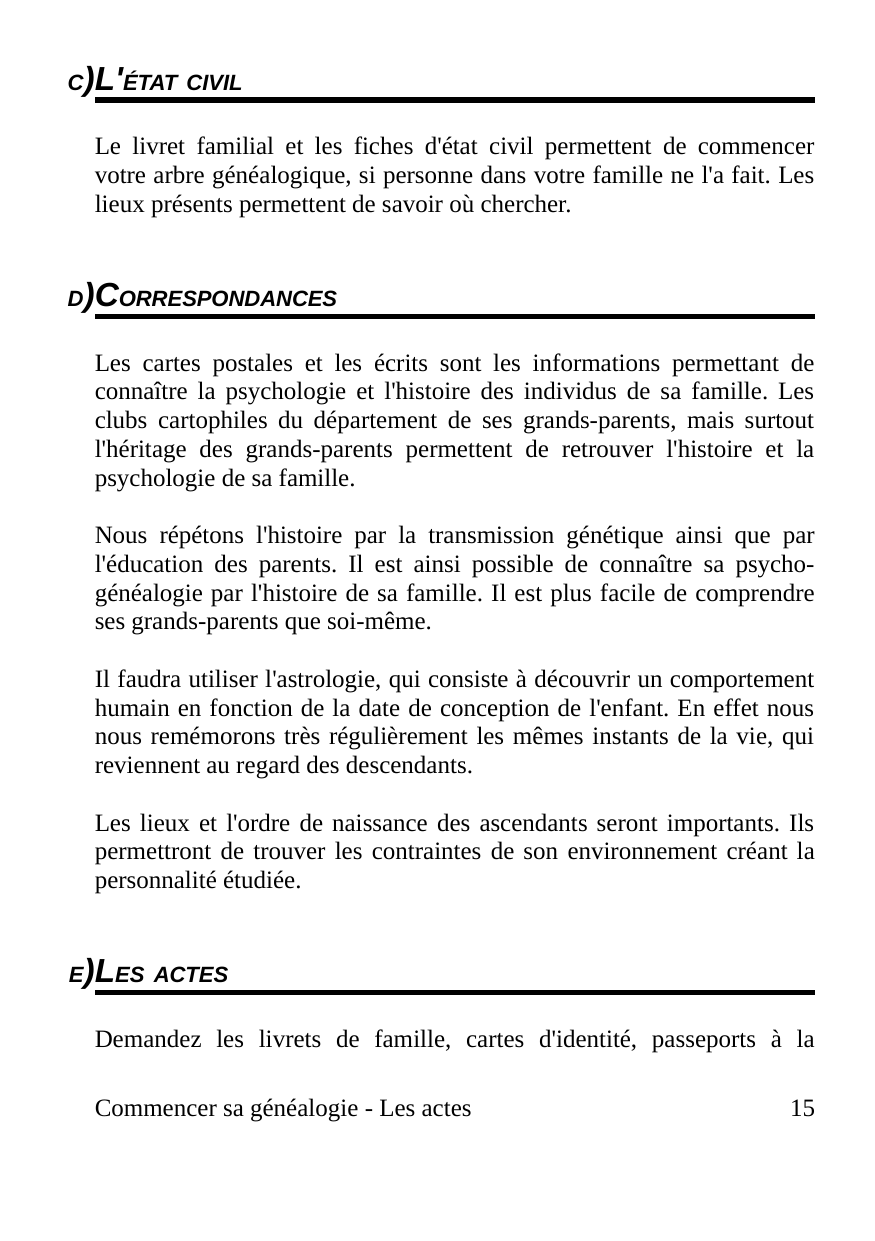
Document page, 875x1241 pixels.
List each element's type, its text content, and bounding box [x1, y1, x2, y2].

subtitle L'état civil [94, 59, 815, 103]
text Demandez les livrets de famille, cartes d'identité, passeports à la [94, 1024, 815, 1052]
text Nous répétons l'histoire par la transmission génétique ainsi que par l'éducation des parents. Il est ainsi possible de connaître sa psycho-généalogie par l'histoire de sa famille. Il est plus facile de comprendre ses grands-parents que soi-même. [94, 520, 815, 635]
text Les lieux et l'ordre de naissance des ascendants seront importants. Ils permettront de trouver les contraintes de son environnement créant la personnalité étudiée. [94, 808, 815, 894]
text Il faudra utiliser l'astrologie, qui consiste à découvrir un comportement humain en fonction de la date de conception de l'enfant. En effet nous nous remémorons très régulièrement les mêmes instants de la vie, qui reviennent au regard des descendants. [94, 664, 815, 779]
text Le livret familial et les fiches d'état civil permettent de commencer votre arbre généalogique, si personne dans votre famille ne l'a fait. Les lieux présents permettent de savoir où chercher. [94, 131, 815, 218]
subtitle Les actes [94, 951, 815, 995]
text Les cartes postales et les écrits sont les informations permettant de connaître la psychologie et l'histoire des individus de sa famille. Les clubs cartophiles du département de ses grands-parents, mais surtout l'héritage des grands-parents permettent de retrouver l'histoire et la psychologie de sa famille. [94, 348, 815, 491]
subtitle Correspondances [94, 275, 815, 319]
